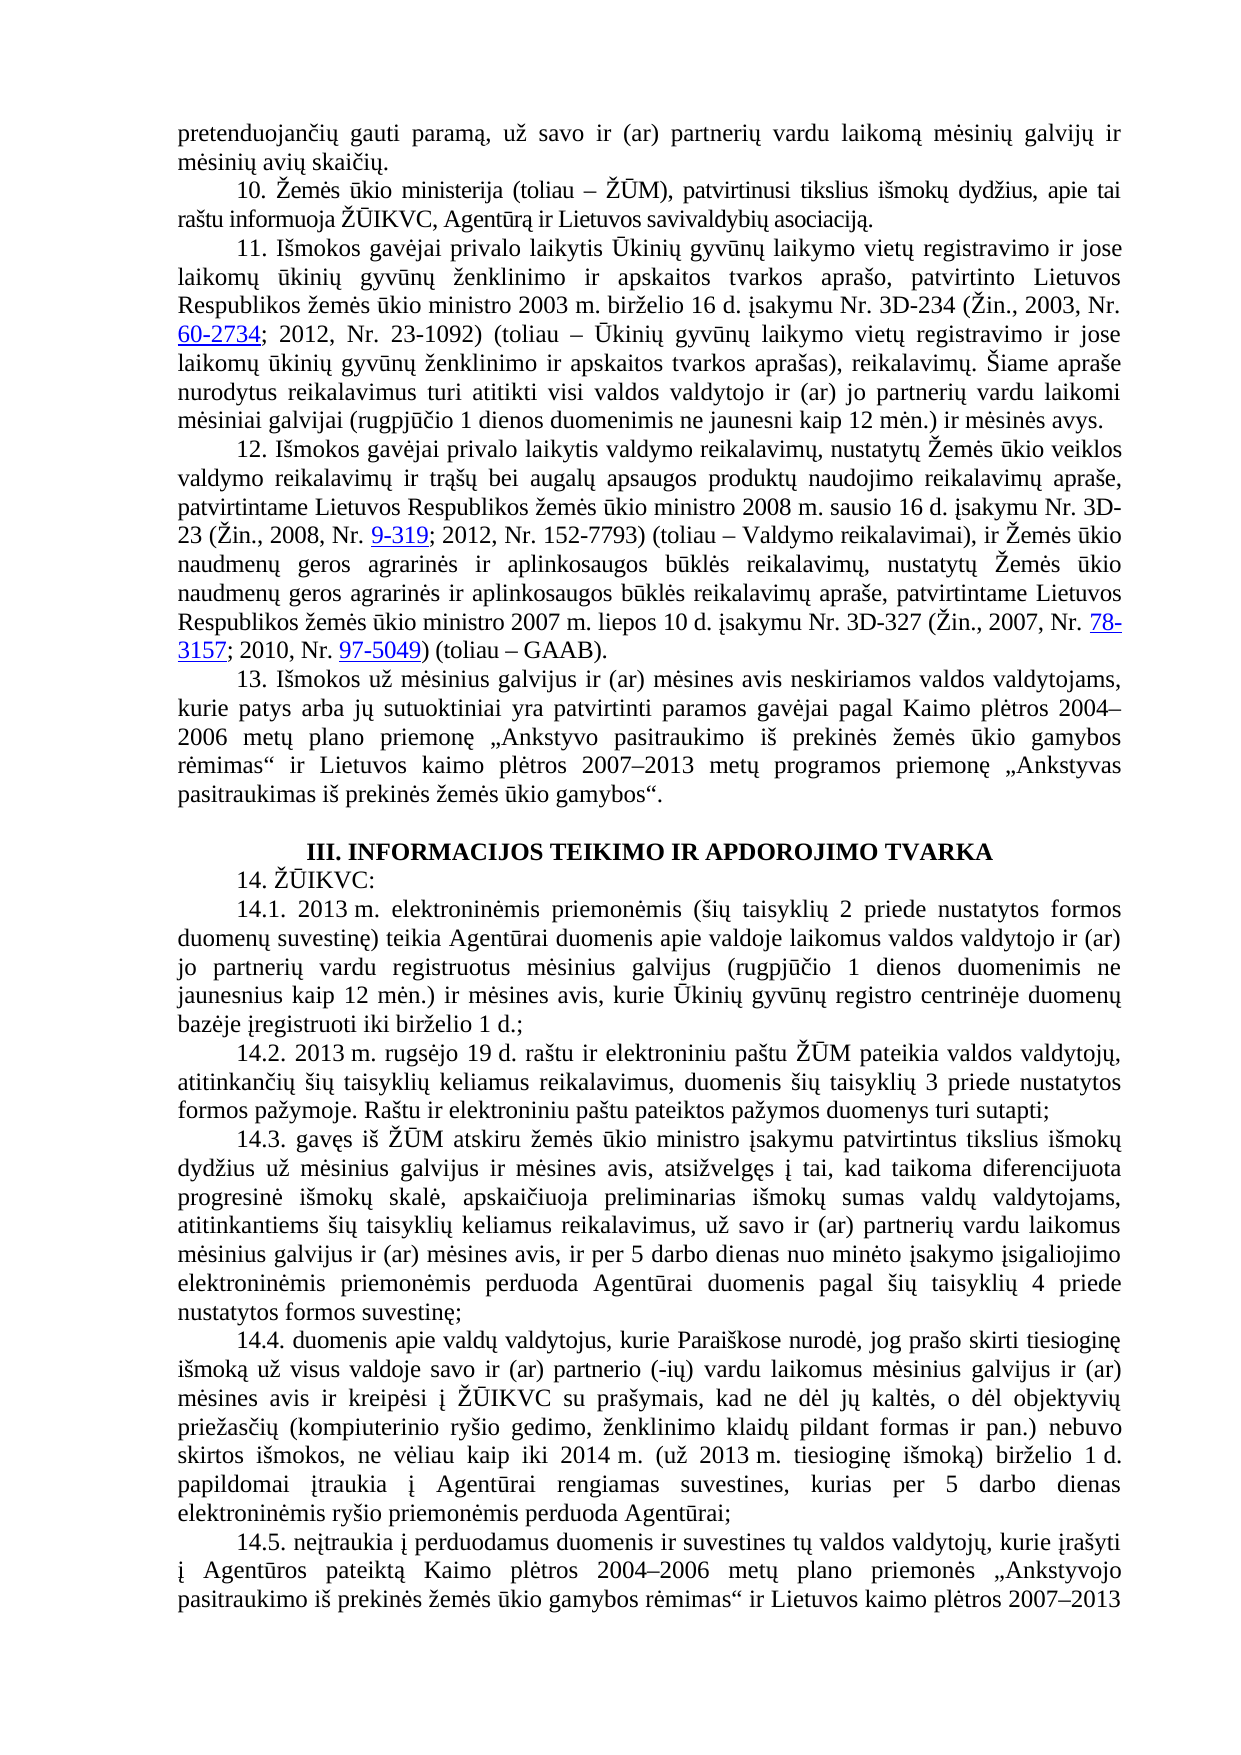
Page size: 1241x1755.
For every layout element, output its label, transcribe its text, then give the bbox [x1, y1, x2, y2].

text 10. Žemės ūkio ministerija (toliau – ŽŪM), patvirtinusi tikslius išmokų dydžius, apie tai raštu informuoja ŽŪIKVC, Agentūrą ir Lietuvos savivaldybių asociaciją. [177, 176, 1122, 233]
text 14.3. gavęs iš ŽŪM atskiru žemės ūkio ministro įsakymu patvirtintus tikslius išmokų dydžius už mėsinius galvijus ir mėsines avis, atsižvelgęs į tai, kad taikoma diferencijuota progresinė išmokų skalė, apskaičiuoja preliminarias išmokų sumas valdų valdytojams, atitinkantiems šių taisyklių keliamus reikalavimus, už savo ir (ar) partnerių vardu laikomus mėsinius galvijus ir (ar) mėsines avis, ir per 5 darbo dienas nuo minėto įsakymo įsigaliojimo elektroninėmis priemonėmis perduoda Agentūrai duomenis pagal šių taisyklių 4 priede nustatytos formos suvestinę; [177, 1124, 1122, 1326]
text 14.2. 2013 m. rugsėjo 19 d. raštu ir elektroniniu paštu ŽŪM pateikia valdos valdytojų, atitinkančių šių taisyklių keliamus reikalavimus, duomenis šių taisyklių 3 priede nustatytos formos pažymoje. Raštu ir elektroniniu paštu pateiktos pažymos duomenys turi sutapti; [177, 1038, 1122, 1124]
text 11. Išmokos gavėjai privalo laikytis Ūkinių gyvūnų laikymo vietų registravimo ir jose laikomų ūkinių gyvūnų ženklinimo ir apskaitos tvarkos aprašo, patvirtinto Lietuvos Respublikos žemės ūkio ministro 2003 m. birželio 16 d. įsakymu Nr. 3D-234 (Žin., 2003, Nr. 60-2734; 2012, Nr. 23-1092) (toliau – Ūkinių gyvūnų laikymo vietų registravimo ir jose laikomų ūkinių gyvūnų ženklinimo ir apskaitos tvarkos aprašas), reikalavimų. Šiame apraše nurodytus reikalavimus turi atitikti visi valdos valdytojo ir (ar) jo partnerių vardu laikomi mėsiniai galvijai (rugpjūčio 1 dienos duomenimis ne jaunesni kaip 12 mėn.) ir mėsinės avys. [177, 233, 1122, 434]
text 14.5. neįtraukia į perduodamus duomenis ir suvestines tų valdos valdytojų, kurie įrašyti į Agentūros pateiktą Kaimo plėtros 2004–2006 metų plano priemonės „Ankstyvojo pasitraukimo iš prekinės žemės ūkio gamybos rėmimas“ ir Lietuvos kaimo plėtros 2007–2013 [177, 1527, 1122, 1613]
text 12. Išmokos gavėjai privalo laikytis valdymo reikalavimų, nustatytų Žemės ūkio veiklos valdymo reikalavimų ir trąšų bei augalų apsaugos produktų naudojimo reikalavimų apraše, patvirtintame Lietuvos Respublikos žemės ūkio ministro 2008 m. sausio 16 d. įsakymu Nr. 3D-23 (Žin., 2008, Nr. 9-319; 2012, Nr. 152-7793) (toliau – Valdymo reikalavimai), ir Žemės ūkio naudmenų geros agrarinės ir aplinkosaugos būklės reikalavimų, nustatytų Žemės ūkio naudmenų geros agrarinės ir aplinkosaugos būklės reikalavimų apraše, patvirtintame Lietuvos Respublikos žemės ūkio ministro 2007 m. liepos 10 d. įsakymu Nr. 3D-327 (Žin., 2007, Nr. 78-3157; 2010, Nr. 97-5049) (toliau – GAAB). [177, 434, 1122, 664]
text 14.1. 2013 m. elektroninėmis priemonėmis (šių taisyklių 2 priede nustatytos formos duomenų suvestinę) teikia Agentūrai duomenis apie valdoje laikomus valdos valdytojo ir (ar) jo partnerių vardu registruotus mėsinius galvijus (rugpjūčio 1 dienos duomenimis ne jaunesnius kaip 12 mėn.) ir mėsines avis, kurie Ūkinių gyvūnų registro centrinėje duomenų bazėje įregistruoti iki birželio 1 d.; [177, 894, 1122, 1038]
text 13. Išmokos už mėsinius galvijus ir (ar) mėsines avis neskiriamos valdos valdytojams, kurie patys arba jų sutuoktiniai yra patvirtinti paramos gavėjai pagal Kaimo plėtros 2004–2006 metų plano priemonę „Ankstyvo pasitraukimo iš prekinės žemės ūkio gamybos rėmimas“ ir Lietuvos kaimo plėtros 2007–2013 metų programos priemonę „Ankstyvas pasitraukimas iš prekinės žemės ūkio gamybos“. [177, 664, 1122, 808]
text 14. ŽŪIKVC: [177, 866, 1122, 894]
text 14.4. duomenis apie valdų valdytojus, kurie Paraiškose nurodė, jog prašo skirti tiesioginę išmoką už visus valdoje savo ir (ar) partnerio (-ių) vardu laikomus mėsinius galvijus ir (ar) mėsines avis ir kreipėsi į ŽŪIKVC su prašymais, kad ne dėl jų kaltės, o dėl objektyvių priežasčių (kompiuterinio ryšio gedimo, ženklinimo klaidų pildant formas ir pan.) nebuvo skirtos išmokos, ne vėliau kaip iki 2014 m. (už 2013 m. tiesioginę išmoką) birželio 1 d. papildomai įtraukia į Agentūrai rengiamas suvestines, kurias per 5 darbo dienas elektroninėmis ryšio priemonėmis perduoda Agentūrai; [177, 1326, 1122, 1527]
text III. INFORMACIJOS teikimo IR APDOROJIMO TVARKA [177, 837, 1122, 866]
text pretenduojančių gauti paramą, už savo ir (ar) partnerių vardu laikomą mėsinių galvijų ir mėsinių avių skaičių. [177, 118, 1122, 176]
